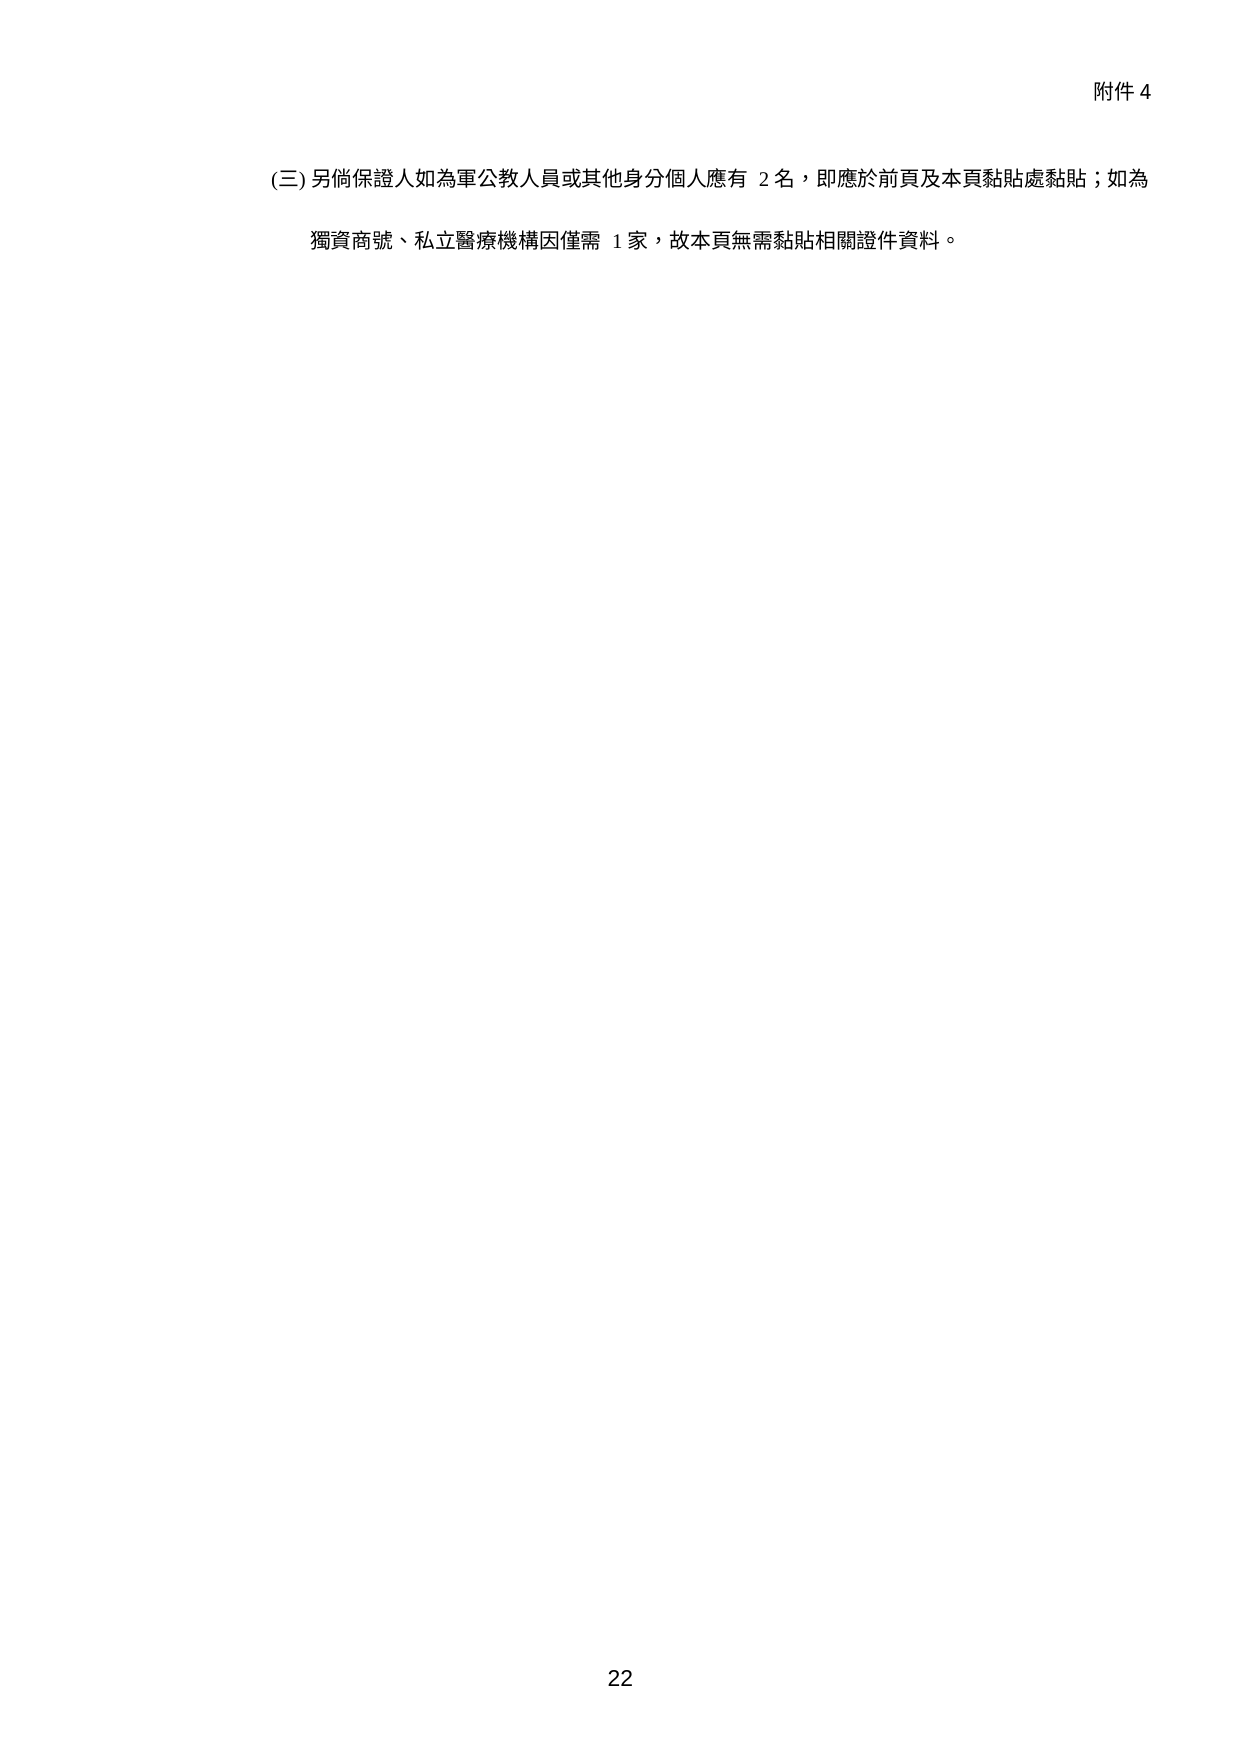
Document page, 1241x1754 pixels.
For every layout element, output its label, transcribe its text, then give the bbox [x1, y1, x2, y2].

text (三) 另倘保證人如為軍公教人員或其他身分個人應有 2 名，即應於前頁及本頁黏貼處黏貼；如為獨資商號、私立醫療機構因僅需 1 家，故本頁無需黏貼相關證件資料。 [266, 135, 1152, 260]
